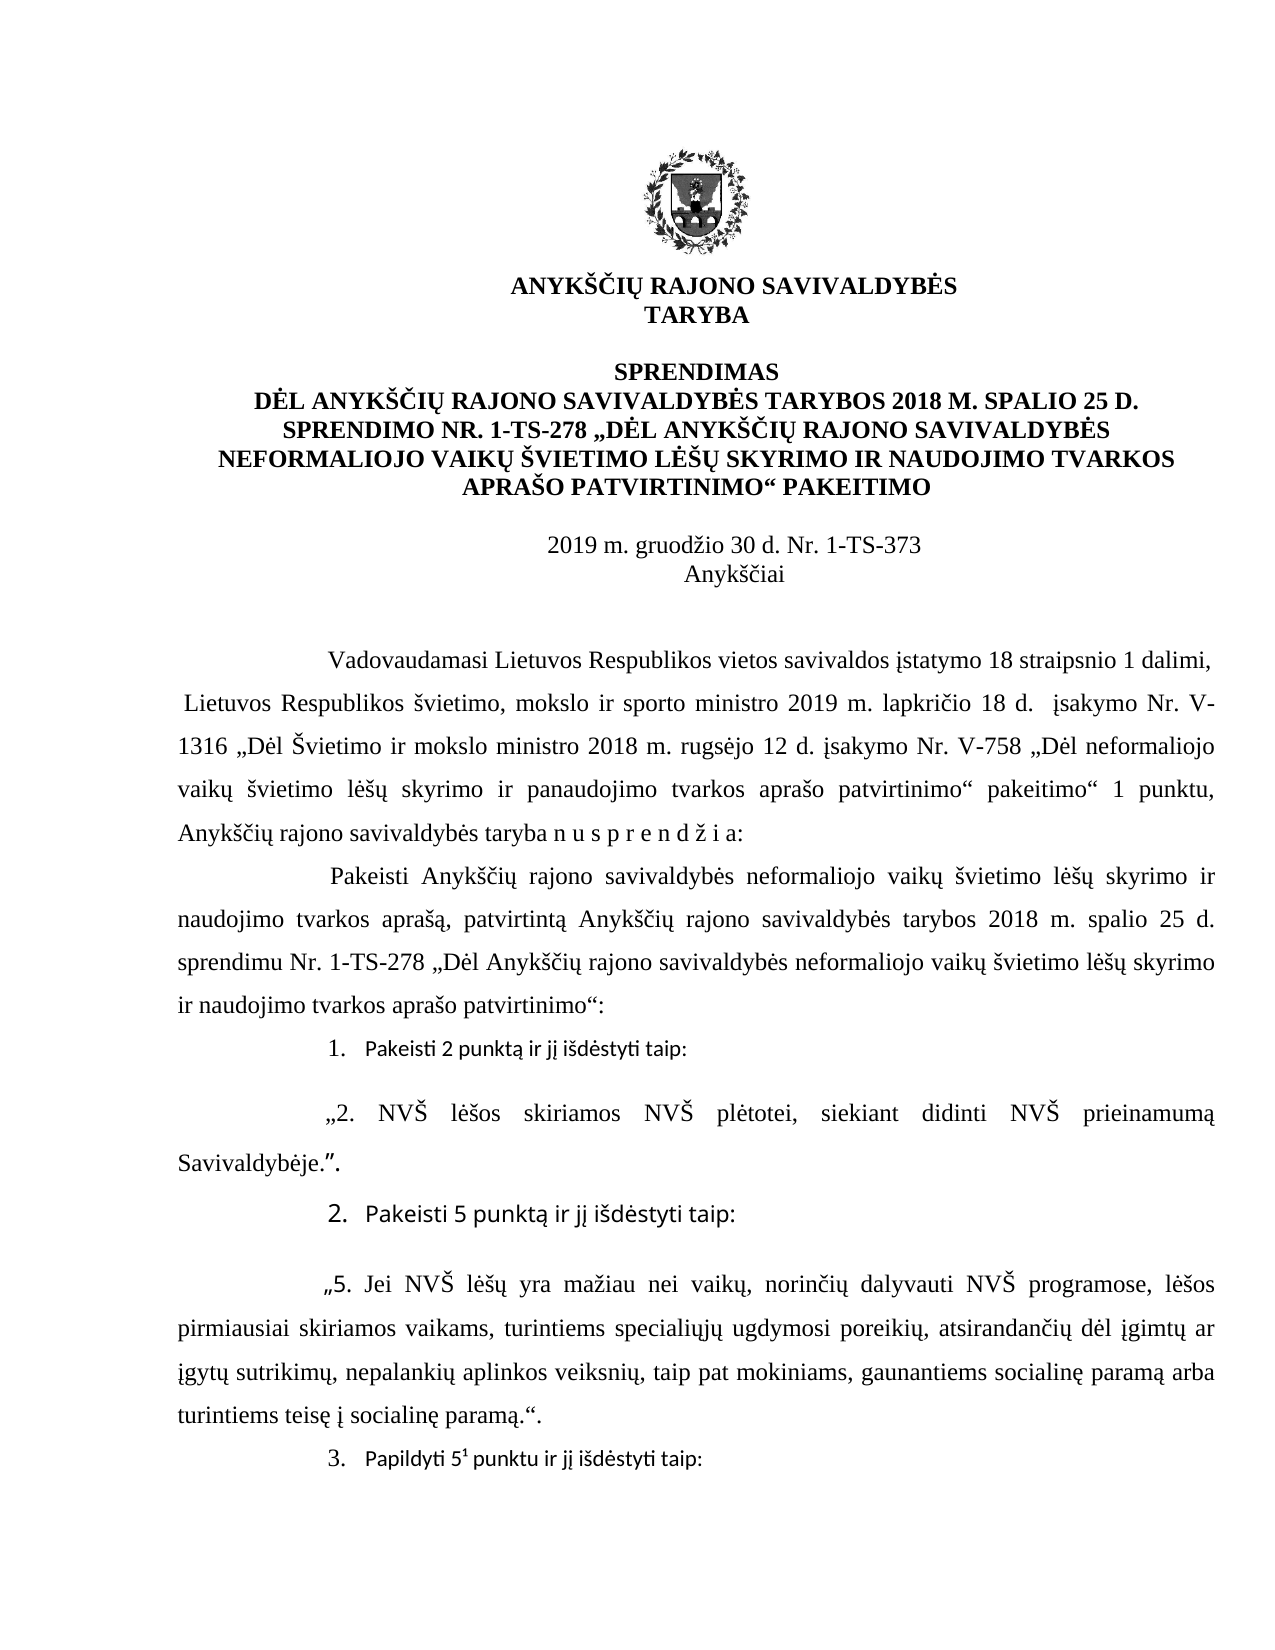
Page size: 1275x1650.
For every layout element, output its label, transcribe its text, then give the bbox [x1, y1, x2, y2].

text DĖL ANYKŠČIŲ RAJONO SAVIVALDYBĖS TARYBOS 2018 M. SPALIO 25 D. SPRENDIMO NR. 1-TS-278 „DĖL ANYKŠČIŲ RAJONO SAVIVALDYBĖS NEFORMALIOJO VAIKŲ ŠVIETIMO LĖŠŲ SKYRIMO IR NAUDOJIMO TVARKOS APRAŠO PATVIRTINIMO“ PAKEITIMO [177, 386, 1216, 501]
text Vadovaudamasi Lietuvos Respublikos vietos savivaldos įstatymo 18 straipsnio 1 dalimi, [252, 645, 1216, 674]
text „5. Jei NVŠ lėšų yra mažiau nei vaikų, norinčių dalyvauti NVŠ programose, lėšos pirmiausiai skiriamos vaikams, turintiems specialiųjų ugdymosi poreikių, atsirandančių dėl įgimtų ar įgytų sutrikimų, nepalankių aplinkos veiksnių, taip pat mokiniams, gaunantiems socialinę paramą arba turintiems teisę į socialinę paramą.“. [177, 1268, 1216, 1428]
text Anykščiai [177, 559, 1216, 587]
text 1. Pakeisti 2 punktą ir jį išdėstyti taip: [327, 1033, 1216, 1062]
text 2019 m. gruodžio 30 d. Nr. 1-TS-373 [177, 530, 1216, 559]
text TARYBA [177, 300, 1216, 329]
text Lietuvos Respublikos švietimo, mokslo ir sporto ministro 2019 m. lapkričio 18 d. įsakymo Nr. V-1316 „Dėl Švietimo ir mokslo ministro 2018 m. rugsėjo 12 d. įsakymo Nr. V-758 „Dėl neformaliojo vaikų švietimo lėšų skyrimo ir panaudojimo tvarkos aprašo patvirtinimo“ pakeitimo“ 1 punktu, Anykščių rajono savivaldybės taryba n u s p r e n d ž i a: [177, 688, 1216, 846]
text Pakeisti Anykščių rajono savivaldybės neformaliojo vaikų švietimo lėšų skyrimo ir naudojimo tvarkos aprašą, patvirtintą Anykščių rajono savivaldybės tarybos 2018 m. spalio 25 d. sprendimu Nr. 1-TS-278 „Dėl Anykščių rajono savivaldybės neformaliojo vaikų švietimo lėšų skyrimo ir naudojimo tvarkos aprašo patvirtinimo“: [177, 861, 1216, 1019]
text 2. Pakeisti 5 punktą ir jį išdėstyti taip: [327, 1195, 1216, 1229]
text „2. NVŠ lėšos skiriamos NVŠ plėtotei, siekiant didinti NVŠ prieinamumą Savivaldybėje.”. [177, 1098, 1216, 1178]
text ANYKŠČIŲ RAJONO SAVIVALDYBĖS [177, 271, 1216, 300]
text SPRENDIMAS [177, 357, 1216, 386]
text 3. Papildyti 5¹ punktu ir jį išdėstyti taip: [327, 1443, 1216, 1472]
